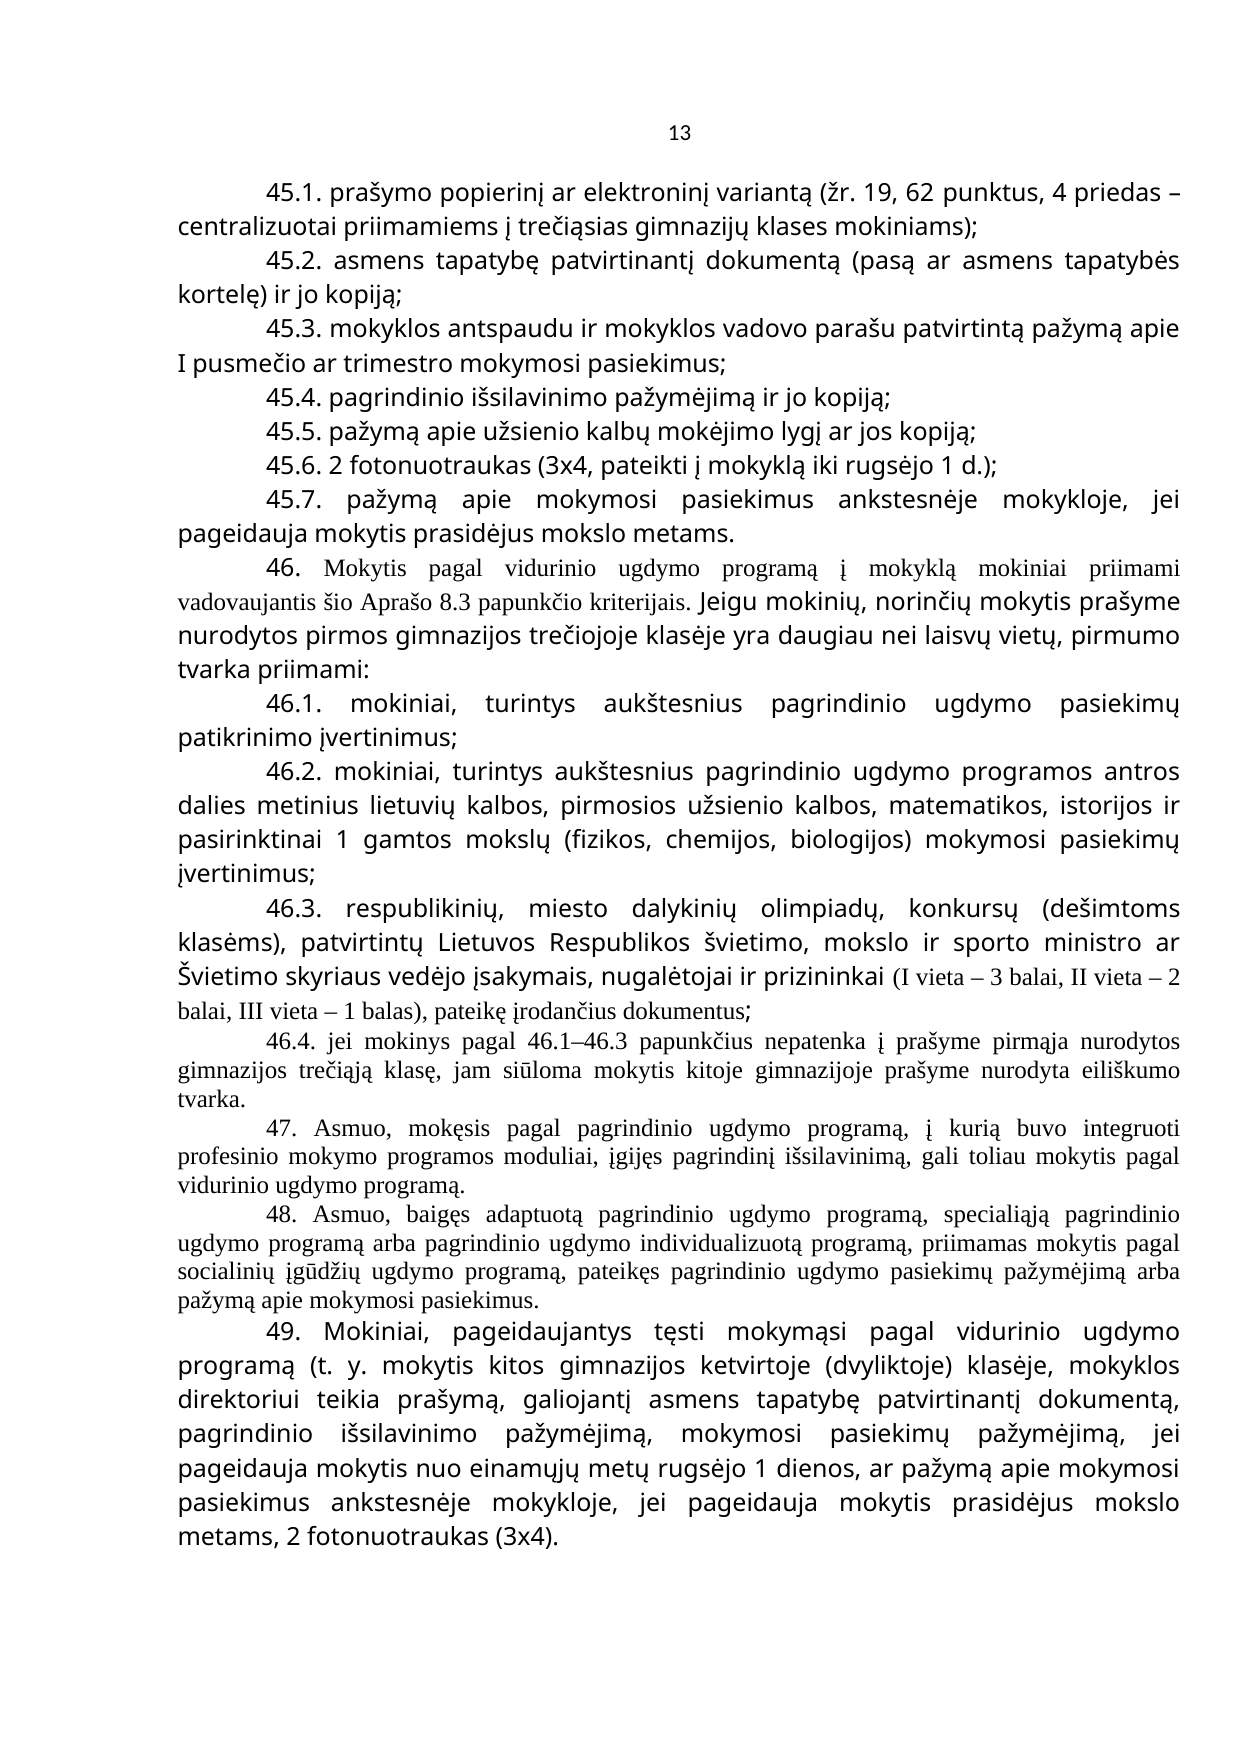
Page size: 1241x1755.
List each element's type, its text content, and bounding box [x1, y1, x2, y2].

text 45.3. mokyklos antspaudu ir mokyklos vadovo parašu patvirtintą pažymą apie I pusmečio ar trimestro mokymosi pasiekimus; [177, 311, 1181, 379]
text 45.6. 2 fotonuotraukas (3x4, pateikti į mokyklą iki rugsėjo 1 d.); [177, 447, 1181, 481]
text 46. Mokytis pagal vidurinio ugdymo programą į mokyklą mokiniai priimami vadovaujantis šio Aprašo 8.3 papunkčio kriterijais. Jeigu mokinių, norinčių mokytis prašyme nurodytos pirmos gimnazijos trečiojoje klasėje yra daugiau nei laisvų vietų, pirmumo tvarka priimami: [177, 549, 1181, 686]
text 47. Asmuo, mokęsis pagal pagrindinio ugdymo programą, į kurią buvo integruoti profesinio mokymo programos moduliai, įgijęs pagrindinį išsilavinimą, gali toliau mokytis pagal vidurinio ugdymo programą. [177, 1113, 1181, 1199]
text 45.5. pažymą apie užsienio kalbų mokėjimo lygį ar jos kopiją; [177, 413, 1181, 447]
text 46.2. mokiniai, turintys aukštesnius pagrindinio ugdymo programos antros dalies metinius lietuvių kalbos, pirmosios užsienio kalbos, matematikos, istorijos ir pasirinktinai 1 gamtos mokslų (fizikos, chemijos, biologijos) mokymosi pasiekimų įvertinimus; [177, 754, 1181, 890]
text 46.3. respublikinių, miesto dalykinių olimpiadų, konkursų (dešimtoms klasėms), patvirtintų Lietuvos Respublikos švietimo, mokslo ir sporto ministro ar Švietimo skyriaus vedėjo įsakymais, nugalėtojai ir prizininkai (I vieta – 3 balai, II vieta – 2 balai, III vieta – 1 balas), pateikę įrodančius dokumentus; [177, 890, 1181, 1026]
text 45.1. prašymo popierinį ar elektroninį variantą (žr. 19, 62 punktus, 4 priedas – centralizuotai priimamiems į trečiąsias gimnazijų klases mokiniams); [177, 175, 1181, 243]
text 45.4. pagrindinio išsilavinimo pažymėjimą ir jo kopiją; [177, 379, 1181, 413]
text 45.2. asmens tapatybę patvirtinantį dokumentą (pasą ar asmens tapatybės kortelę) ir jo kopiją; [177, 243, 1181, 311]
text 48. Asmuo, baigęs adaptuotą pagrindinio ugdymo programą, specialiąją pagrindinio ugdymo programą arba pagrindinio ugdymo individualizuotą programą, priimamas mokytis pagal socialinių įgūdžių ugdymo programą, pateikęs pagrindinio ugdymo pasiekimų pažymėjimą arba pažymą apie mokymosi pasiekimus. [177, 1199, 1181, 1314]
text 46.4. jei mokinys pagal 46.1–46.3 papunkčius nepatenka į prašyme pirmąja nurodytos gimnazijos trečiąją klasę, jam siūloma mokytis kitoje gimnazijoje prašyme nurodyta eiliškumo tvarka. [177, 1026, 1181, 1113]
text 49. Mokiniai, pageidaujantys tęsti mokymąsi pagal vidurinio ugdymo programą (t. y. mokytis kitos gimnazijos ketvirtoje (dvyliktoje) klasėje, mokyklos direktoriui teikia prašymą, galiojantį asmens tapatybę patvirtinantį dokumentą, pagrindinio išsilavinimo pažymėjimą, mokymosi pasiekimų pažymėjimą, jei pageidauja mokytis nuo einamųjų metų rugsėjo 1 dienos, ar pažymą apie mokymosi pasiekimus ankstesnėje mokykloje, jei pageidauja mokytis prasidėjus mokslo metams, 2 fotonuotraukas (3x4). [177, 1314, 1181, 1552]
text 46.1. mokiniai, turintys aukštesnius pagrindinio ugdymo pasiekimų patikrinimo įvertinimus; [177, 686, 1181, 754]
text 45.7. pažymą apie mokymosi pasiekimus ankstesnėje mokykloje, jei pageidauja mokytis prasidėjus mokslo metams. [177, 481, 1181, 549]
